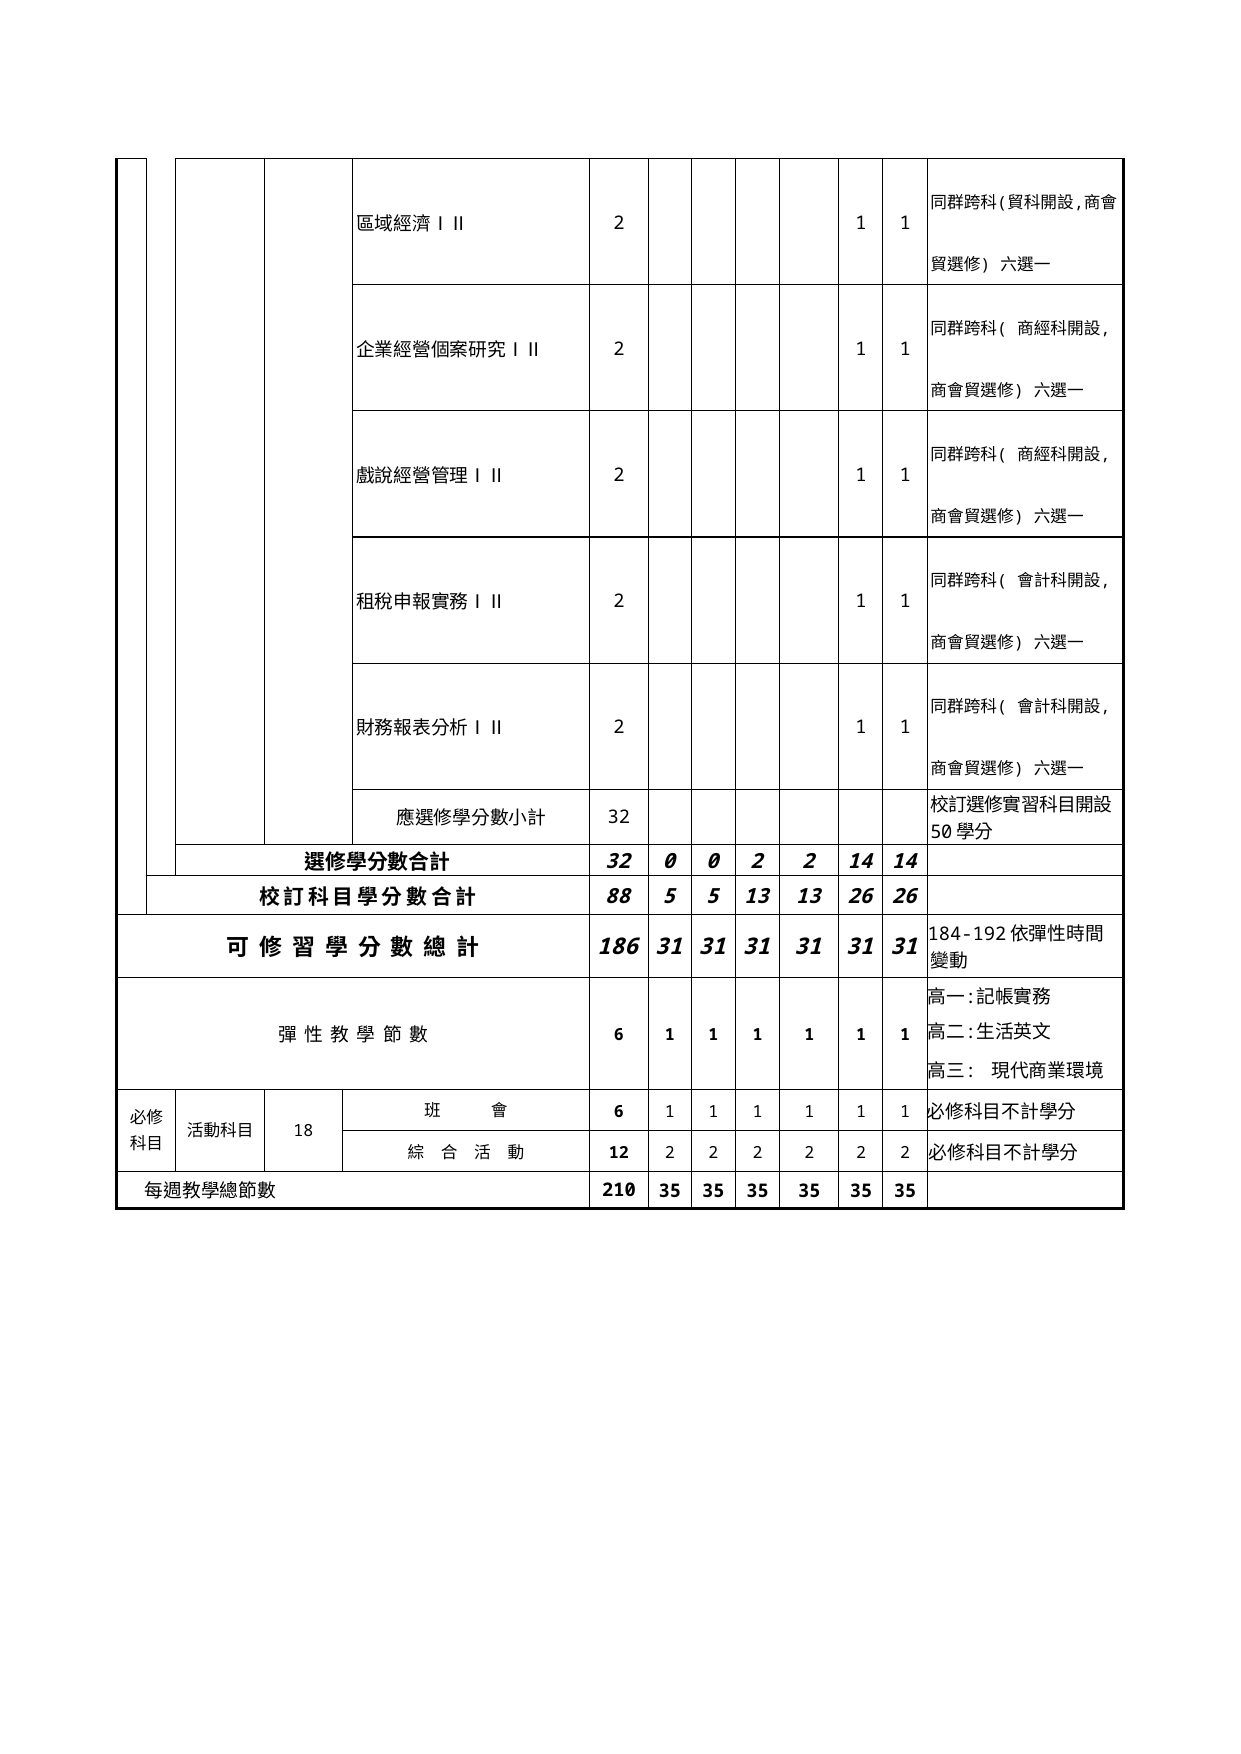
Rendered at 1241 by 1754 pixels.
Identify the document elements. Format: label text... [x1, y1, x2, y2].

table_cell 2 [590, 411, 648, 536]
table_cell 1 [736, 978, 779, 1089]
table_cell 1 [839, 1090, 882, 1130]
table_cell [780, 664, 838, 788]
table_cell [883, 790, 927, 844]
table_cell 校訂選修實習科目開設50學分 [928, 790, 1122, 844]
table_cell 同群跨科( 商經科開設,商會貿選修) 六選一 [928, 285, 1122, 410]
table_cell [649, 538, 691, 662]
table_cell [780, 285, 838, 410]
table_cell 必修科目不計學分 [928, 1090, 1122, 1130]
table_cell 35 [839, 1172, 882, 1207]
table_cell 2 [839, 1131, 882, 1171]
table_cell [649, 159, 691, 284]
table_cell 必修科目不計學分 [928, 1131, 1122, 1171]
table_cell 1 [736, 1090, 779, 1130]
table_cell 18 [265, 1090, 342, 1171]
table_cell 彈性教學節數 [118, 978, 589, 1089]
table_cell [780, 411, 838, 536]
table_cell 12 [590, 1131, 648, 1171]
table_cell [780, 790, 838, 844]
table_cell 1 [780, 978, 838, 1089]
table_cell 35 [780, 1172, 838, 1207]
table_cell 企業經營個案研究ⅠⅡ [353, 285, 589, 410]
table_cell 184-192依彈性時間變動 [928, 915, 1122, 977]
table_cell 2 [590, 538, 648, 662]
table_cell 35 [692, 1172, 735, 1207]
table_cell 31 [839, 915, 882, 977]
table_cell 31 [692, 915, 735, 977]
table_cell 2 [883, 1131, 927, 1171]
table_cell [649, 664, 691, 788]
table_cell 1 [883, 159, 927, 284]
table_cell [649, 285, 691, 410]
table_cell [928, 1172, 1122, 1207]
table_cell 2 [590, 159, 648, 284]
table_cell 2 [590, 285, 648, 410]
table_cell 同群跨科( 會計科開設, 商會貿選修) 六選一 [928, 538, 1122, 662]
table_cell 1 [883, 411, 927, 536]
table_cell 校訂科目 [118, 159, 146, 914]
table_cell 31 [649, 915, 691, 977]
table_cell 0 [649, 845, 691, 875]
table_cell 2 [649, 1131, 691, 1171]
table_cell 35 [883, 1172, 927, 1207]
table_cell 2 [780, 845, 838, 875]
table_cell 1 [883, 978, 927, 1089]
table_cell [649, 411, 691, 536]
table_cell [928, 876, 1122, 914]
table_cell 2 [692, 1131, 735, 1171]
table_cell 同群跨科( 會計科開設, 商會貿選修) 六選一 [928, 664, 1122, 788]
table_cell 選修科目 [147, 158, 175, 875]
table_cell 186 [590, 915, 648, 977]
table_cell 應選修學分數小計 [353, 790, 589, 844]
table_cell 1 [839, 159, 882, 284]
table_cell 選修學分數合計 [176, 845, 589, 875]
table_cell 1 [649, 978, 691, 1089]
table_cell [736, 664, 779, 788]
table_cell 每週教學總節數 [118, 1172, 589, 1207]
table_cell 租稅申報實務ⅠⅡ [353, 538, 589, 662]
table_cell [692, 664, 735, 788]
table_cell 1 [883, 285, 927, 410]
table_cell 5 [692, 876, 735, 914]
table_cell [736, 790, 779, 844]
table_cell 13 [780, 876, 838, 914]
table_cell [780, 159, 838, 284]
table_cell 1 [883, 664, 927, 788]
table_cell [736, 538, 779, 662]
table_cell 35 [736, 1172, 779, 1207]
table_cell 實習科目 [176, 159, 264, 844]
table_cell [839, 790, 882, 844]
table_cell 31 [780, 915, 838, 977]
table_cell 2 [780, 1131, 838, 1171]
table_cell 31 [736, 915, 779, 977]
table_cell [692, 411, 735, 536]
table_cell 32 [590, 845, 648, 875]
table_cell 1 [839, 285, 882, 410]
table_cell 1 [839, 978, 882, 1089]
table_cell 26 [883, 876, 927, 914]
table_cell 2 [736, 1131, 779, 1171]
table_cell 6 [590, 1090, 648, 1130]
table_cell 區域經濟ⅠⅡ [353, 159, 589, 284]
table_cell 1 [692, 978, 735, 1089]
table_cell [736, 411, 779, 536]
table_cell 高一:記帳實務 高二:生活英文 高三: 現代商業環境 [928, 978, 1122, 1089]
table_cell 32 [590, 790, 648, 844]
table_cell 26 [839, 876, 882, 914]
table_cell 校訂科目學分數合計 [147, 876, 589, 914]
table_cell 活動科目 [176, 1090, 264, 1171]
table_cell [265, 159, 352, 844]
table_cell 1 [883, 538, 927, 662]
table_cell [692, 790, 735, 844]
table_cell 13 [736, 876, 779, 914]
table_cell 戲說經營管理ⅠⅡ [353, 411, 589, 536]
table_cell 同群跨科(貿科開設,商會貿選修) 六選一 [928, 159, 1122, 284]
table_cell 5 [649, 876, 691, 914]
table_cell [736, 285, 779, 410]
table_cell 88 [590, 876, 648, 914]
table_cell 2 [590, 664, 648, 788]
table_cell [692, 285, 735, 410]
table_cell 班 會 [343, 1090, 589, 1130]
table_cell [928, 845, 1122, 875]
table_cell 0 [692, 845, 735, 875]
table_cell 35 [649, 1172, 691, 1207]
table_cell 31 [883, 915, 927, 977]
table_cell 1 [692, 1090, 735, 1130]
table_cell 必修 科目 [118, 1090, 175, 1171]
table_cell 14 [883, 845, 927, 875]
table_cell 1 [839, 411, 882, 536]
table_cell 1 [839, 664, 882, 788]
table_cell 14 [839, 845, 882, 875]
table_cell [780, 538, 838, 662]
table_cell 1 [649, 1090, 691, 1130]
table_cell 綜 合 活 動 [343, 1131, 589, 1171]
table_cell [692, 538, 735, 662]
table_cell 同群跨科( 商經科開設,商會貿選修) 六選一 [928, 411, 1122, 536]
table_cell 可修習學分數總計 [118, 915, 589, 977]
table_cell [649, 790, 691, 844]
table_cell 財務報表分析ⅠⅡ [353, 664, 589, 788]
table_cell 6 [590, 978, 648, 1089]
table_cell 1 [839, 538, 882, 662]
table_cell 1 [883, 1090, 927, 1130]
table_cell [692, 159, 735, 284]
table_cell [736, 159, 779, 284]
table_cell 210 [590, 1172, 648, 1207]
table_cell 2 [736, 845, 779, 875]
table_cell 1 [780, 1090, 838, 1130]
